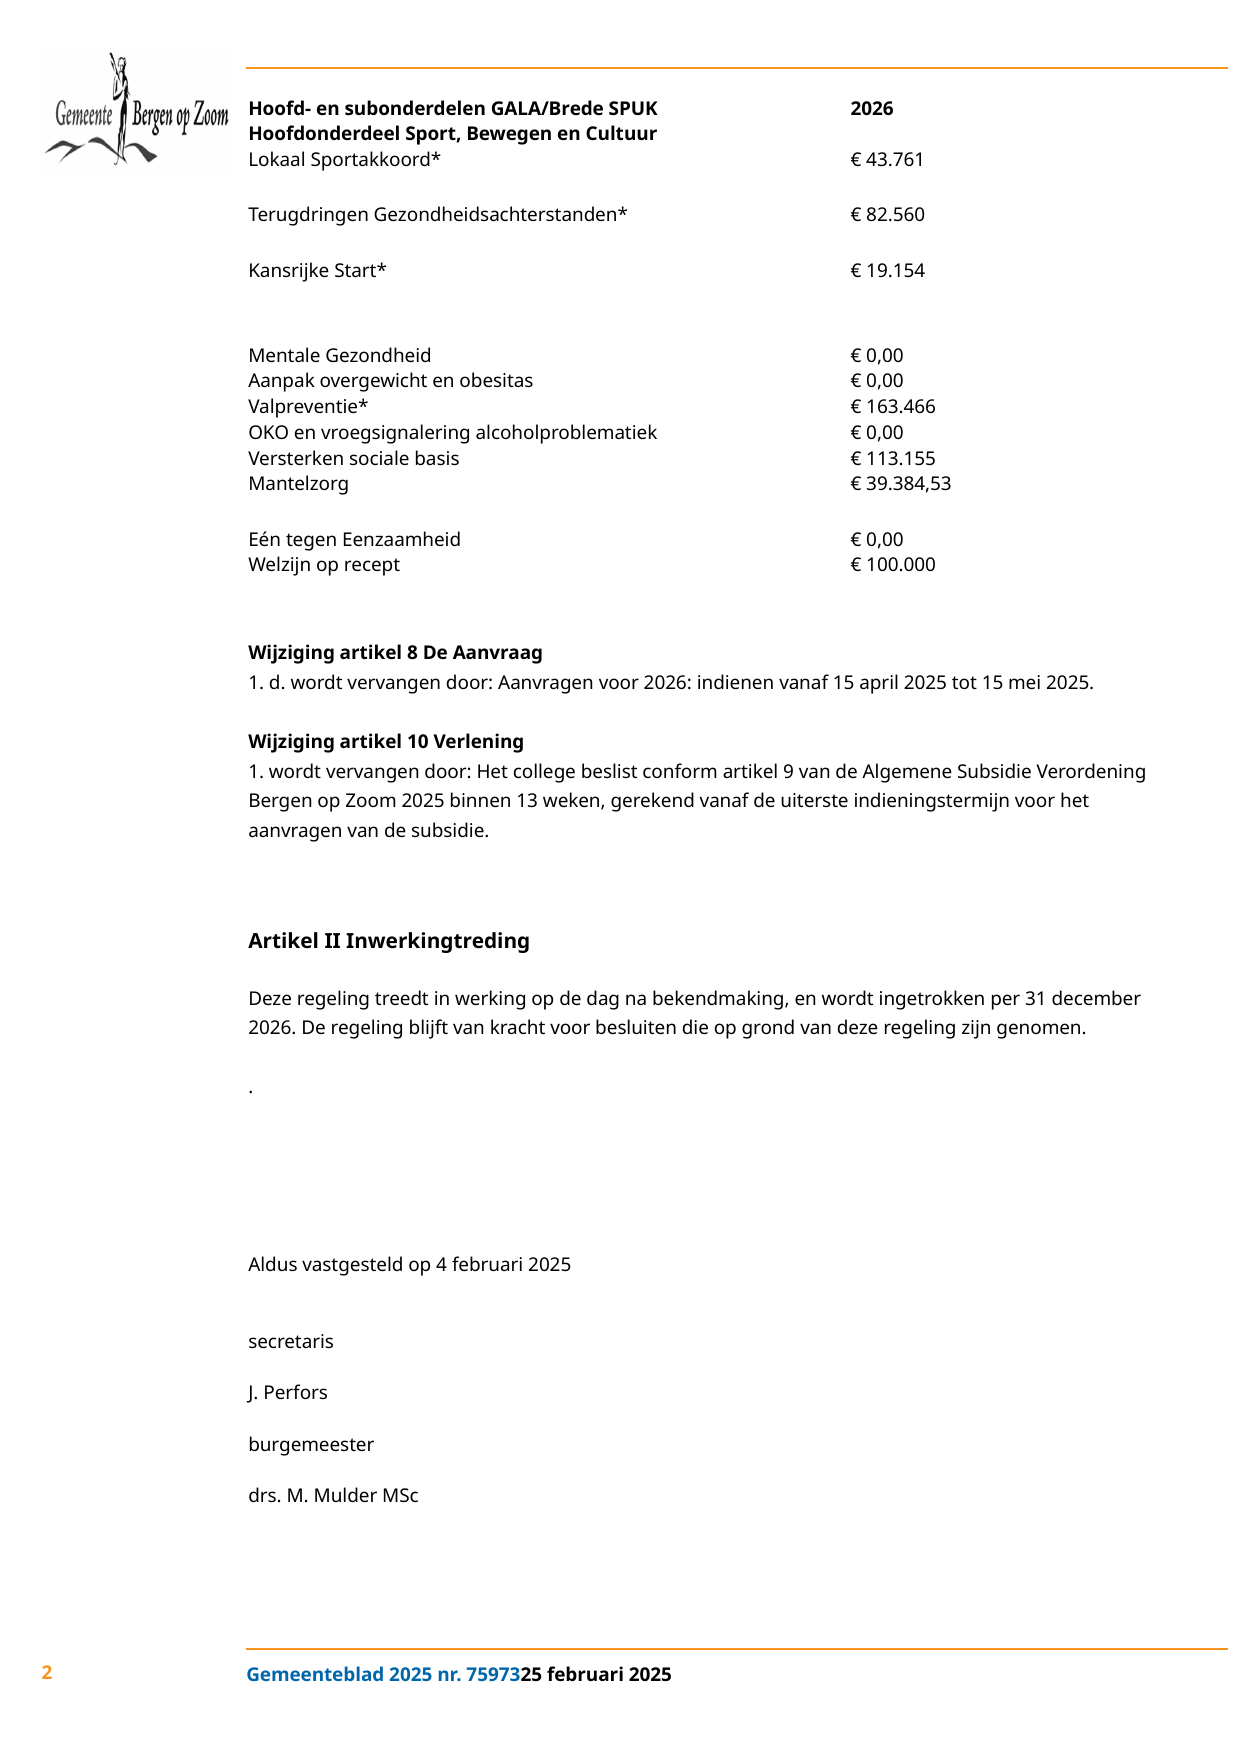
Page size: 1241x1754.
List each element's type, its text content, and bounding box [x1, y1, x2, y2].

table_cell Hoofdonderdeel Sport, Bewegen en Cultuur [248, 121, 850, 146]
text Wijziging artikel 10 Verlening [248, 728, 1152, 754]
table_cell € 39.384,53 [850, 470, 1152, 526]
text Wijziging artikel 8 De Aanvraag [248, 639, 1152, 665]
text Deze regeling treedt in werking op de dag na bekendmaking, en wordt ingetrokken per 31 december 2026. De regeling blijft van kracht voor besluiten die op grond van deze regeling zijn genomen. [248, 985, 1152, 1040]
table_cell Eén tegen Eenzaamheid [248, 526, 850, 551]
table_cell Mantelzorg [248, 470, 850, 526]
table_cell € 19.154 [850, 257, 1152, 342]
table_cell € 0,00 [850, 342, 1152, 367]
table_cell Versterken sociale basis [248, 445, 850, 470]
picture [41, 47, 231, 172]
table_cell Valpreventie* [248, 393, 850, 419]
text drs. M. Mulder MSc [248, 1482, 1152, 1508]
table_header Hoofd- en subonderdelen GALA/Brede SPUK [248, 95, 850, 121]
text 1. d. wordt vervangen door: Aanvragen voor 2026: indienen vanaf 15 april 2025 tot 15 mei 2025. [248, 669, 1152, 695]
table_cell € 0,00 [850, 526, 1152, 551]
table_cell € 43.761 [850, 146, 1152, 202]
table_cell € 0,00 [850, 419, 1152, 445]
text . [248, 1073, 1152, 1099]
table_cell OKO en vroegsignalering alcoholproblematiek [248, 419, 850, 445]
table_header 2026 [850, 95, 1152, 121]
table_cell Aanpak overgewicht en obesitas [248, 368, 850, 393]
table_cell € 163.466 [850, 393, 1152, 419]
text 1. wordt vervangen door: Het college beslist conform artikel 9 van de Algemene Subsidie Verordening Bergen op Zoom 2025 binnen 13 weken, gerekend vanaf de uiterste indieningstermijn voor het aanvragen van de subsidie. [248, 758, 1152, 843]
table_cell Mentale Gezondheid [248, 342, 850, 367]
text Aldus vastgesteld op 4 februari 2025 [248, 1251, 1152, 1277]
text burgemeester [248, 1431, 1152, 1457]
table_cell € 82.560 [850, 202, 1152, 257]
table_cell [850, 121, 1152, 146]
text J. Perfors [248, 1379, 1152, 1405]
table_cell Terugdringen Gezondheidsachterstanden* [248, 202, 850, 257]
table_cell € 100.000 [850, 551, 1152, 607]
table_cell € 113.155 [850, 445, 1152, 470]
table_cell Kansrijke Start* [248, 257, 850, 342]
text Artikel II Inwerkingtreding [248, 927, 1152, 955]
text secretaris [248, 1328, 1152, 1354]
table_cell Lokaal Sportakkoord* [248, 146, 850, 202]
table_cell € 0,00 [850, 368, 1152, 393]
table_cell Welzijn op recept [248, 551, 850, 607]
